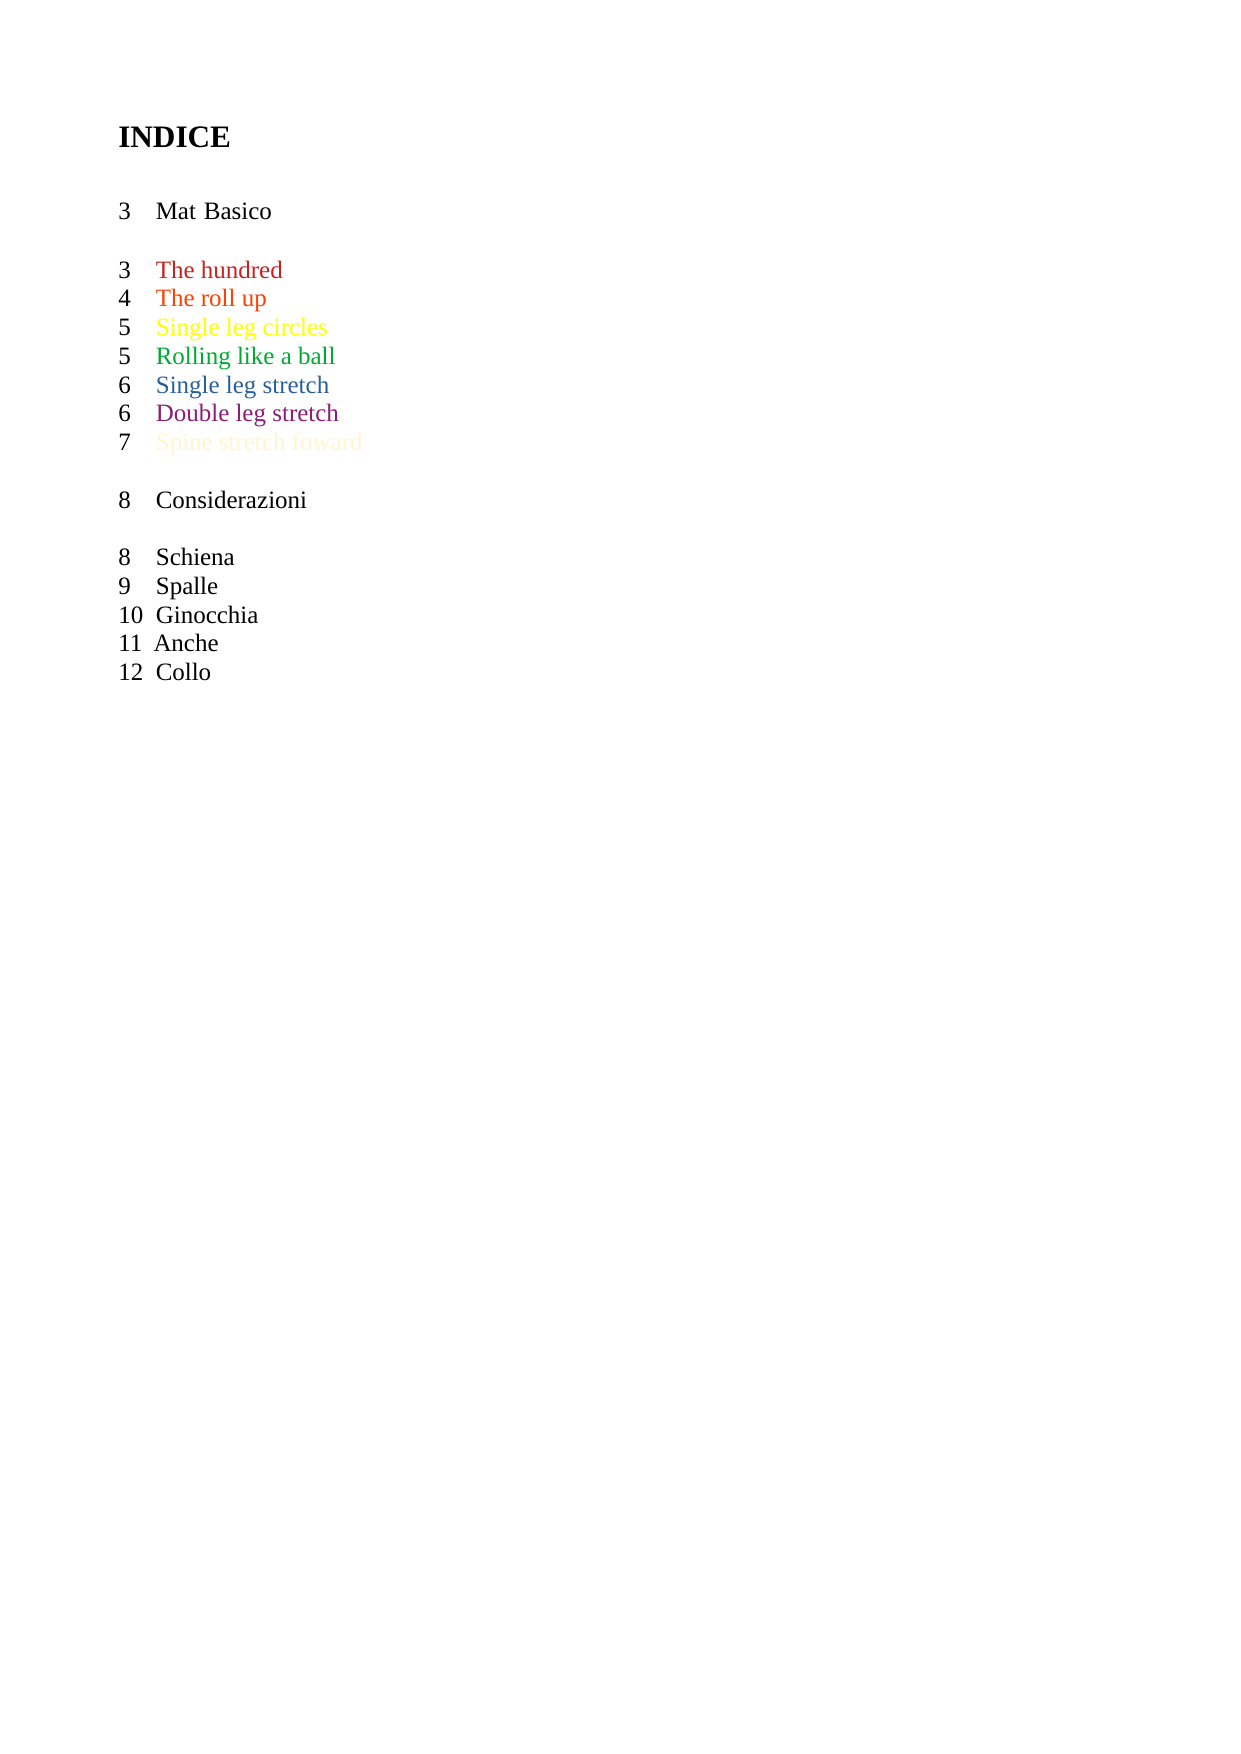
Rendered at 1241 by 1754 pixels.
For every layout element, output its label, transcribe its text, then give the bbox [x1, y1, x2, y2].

text INDICE 3 Mat Basico 3 The hundred 4 The roll up [118, 118, 1122, 312]
text 5 Single leg circles 5 Rolling like a ball 6 Single leg stretch [118, 312, 1122, 398]
text 8 Schiena 9 Spalle 10 Ginocchia [118, 542, 1122, 628]
text 6 Double leg stretch 7 Spine stretch foward 8 Considerazioni [118, 398, 1122, 542]
text 11 Anche 12 Collo [118, 628, 1122, 686]
